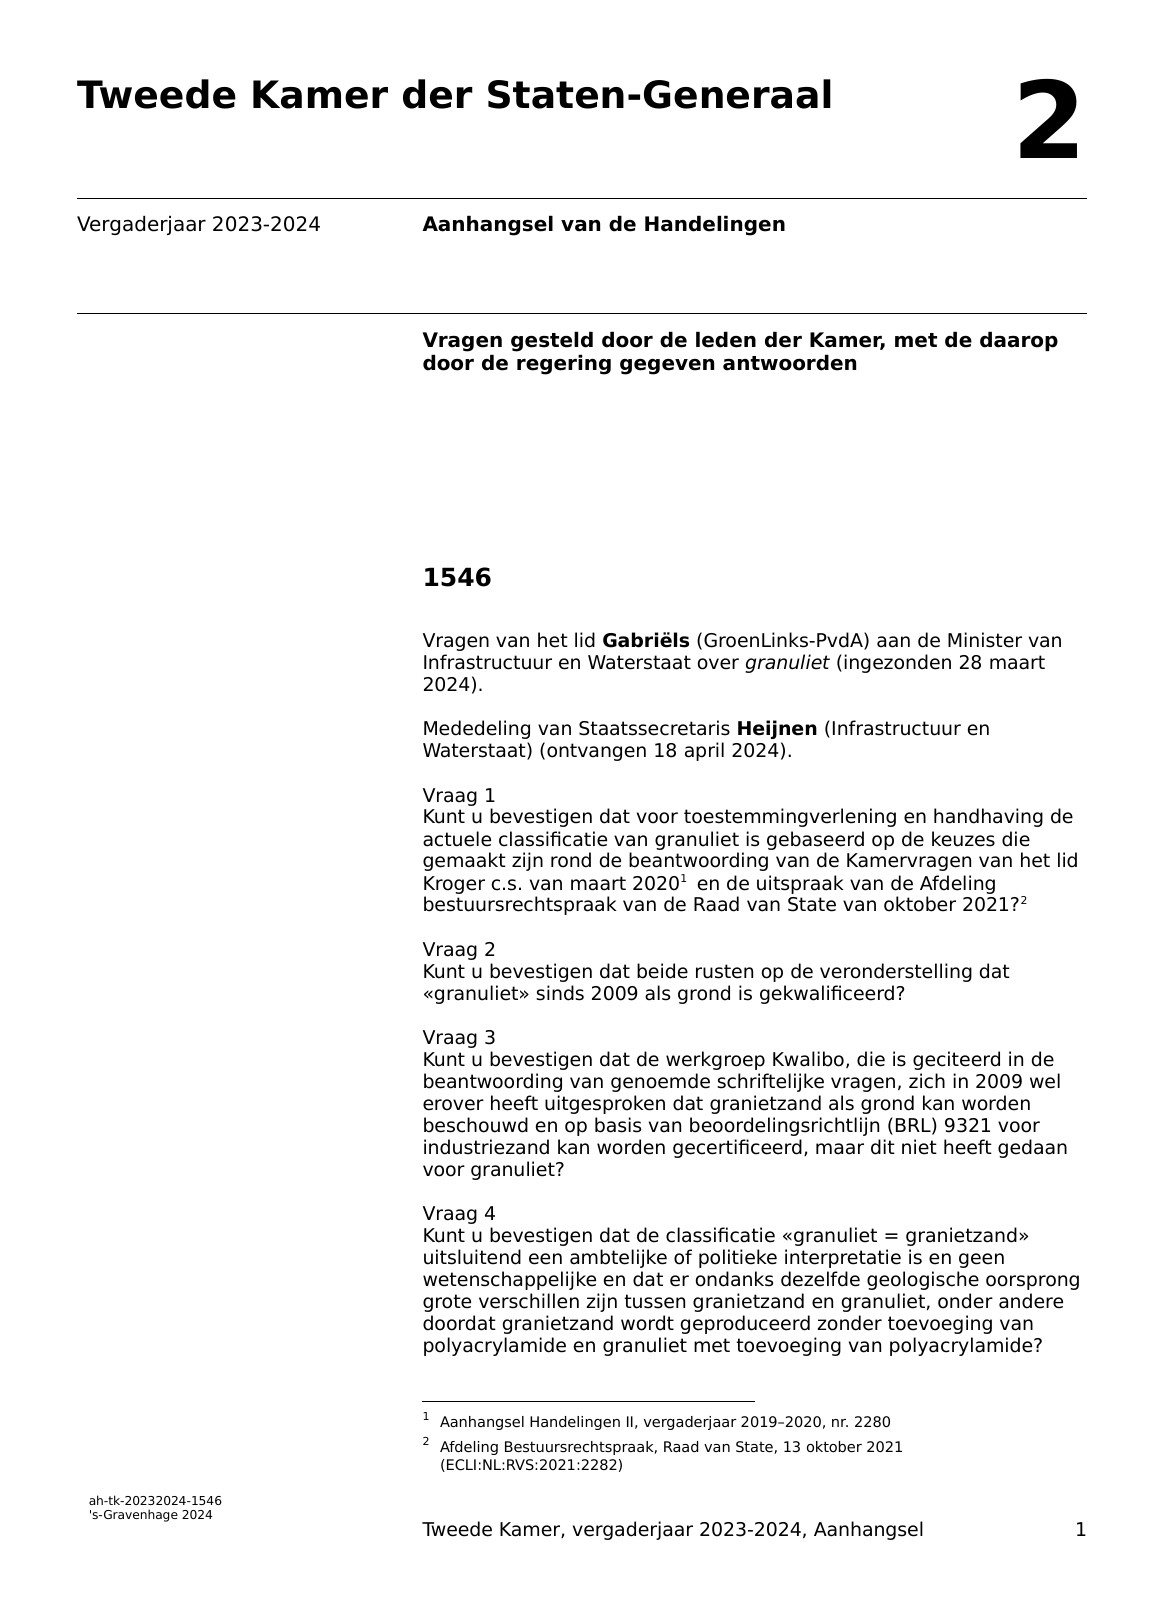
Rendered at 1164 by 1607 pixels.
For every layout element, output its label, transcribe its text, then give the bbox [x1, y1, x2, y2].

text Afdeling Bestuursrechtspraak, Raad van State, 13 oktober 2021 (ECLI:NL:RVS:2021:2282) [422, 1435, 1087, 1474]
table_header 2 [886, 59, 1087, 198]
table_cell Vragen gesteld door de leden der Kamer, met de daarop door de regering gegeven antwoorden [422, 314, 1087, 375]
text Vraag 1 [422, 784, 1087, 806]
table_cell [77, 314, 422, 375]
text 's-Gravenhage 2024 [88, 1508, 323, 1522]
text Kunt u bevestigen dat voor toestemmingverlening en handhaving de actuele classificatie van granuliet is gebaseerd op de keuzes die gemaakt zijn rond de beantwoording van de Kamervragen van het lid Kroger c.s. van maart 2020 en de uitspraak van de Afdeling bestuursrechtspraak van de Raad van State van oktober 2021? [422, 806, 1087, 916]
text Kunt u bevestigen dat beide rusten op de veronderstelling dat «granuliet» sinds 2009 als grond is gekwalificeerd? [422, 961, 1087, 1004]
table_cell Vergaderjaar 2023-2024 [77, 199, 422, 313]
text Vragen van het lid Gabriëls (GroenLinks-PvdA) aan de Minister van Infrastructuur en Waterstaat over granuliet (ingezonden 28 maart 2024). [422, 630, 1087, 696]
text Mededeling van Staatssecretaris Heijnen (Infrastructuur en Waterstaat) (ontvangen 18 april 2024). [422, 718, 1087, 762]
text ah-tk-20232024-1546 [88, 1494, 323, 1508]
text Vraag 3 [422, 1027, 1087, 1049]
text 1546 [422, 563, 1087, 592]
text Kunt u bevestigen dat de werkgroep Kwalibo, die is geciteerd in de beantwoording van genoemde schriftelijke vragen, zich in 2009 wel erover heeft uitgesproken dat granietzand als grond kan worden beschouwd en op basis van beoordelingsrichtlijn (BRL) 9321 voor industriezand kan worden gecertificeerd, maar dit niet heeft gedaan voor granuliet? [422, 1049, 1087, 1181]
table_header Tweede Kamer der Staten-Generaal [77, 59, 886, 198]
text Kunt u bevestigen dat de classificatie «granuliet = granietzand» uitsluitend een ambtelijke of politieke interpretatie is en geen wetenschappelijke en dat er ondanks dezelfde geologische oorsprong grote verschillen zijn tussen granietzand en granuliet, onder andere doordat granietzand wordt geproduceerd zonder toevoeging van polyacrylamide en granuliet met toevoeging van polyacrylamide? [422, 1225, 1087, 1357]
text Vraag 4 [422, 1203, 1087, 1225]
table_cell Aanhangsel van de Handelingen [422, 199, 1087, 313]
text Vraag 2 [422, 938, 1087, 961]
text Aanhangsel Handelingen II, vergaderjaar 2019–2020, nr. 2280 [422, 1410, 1087, 1432]
